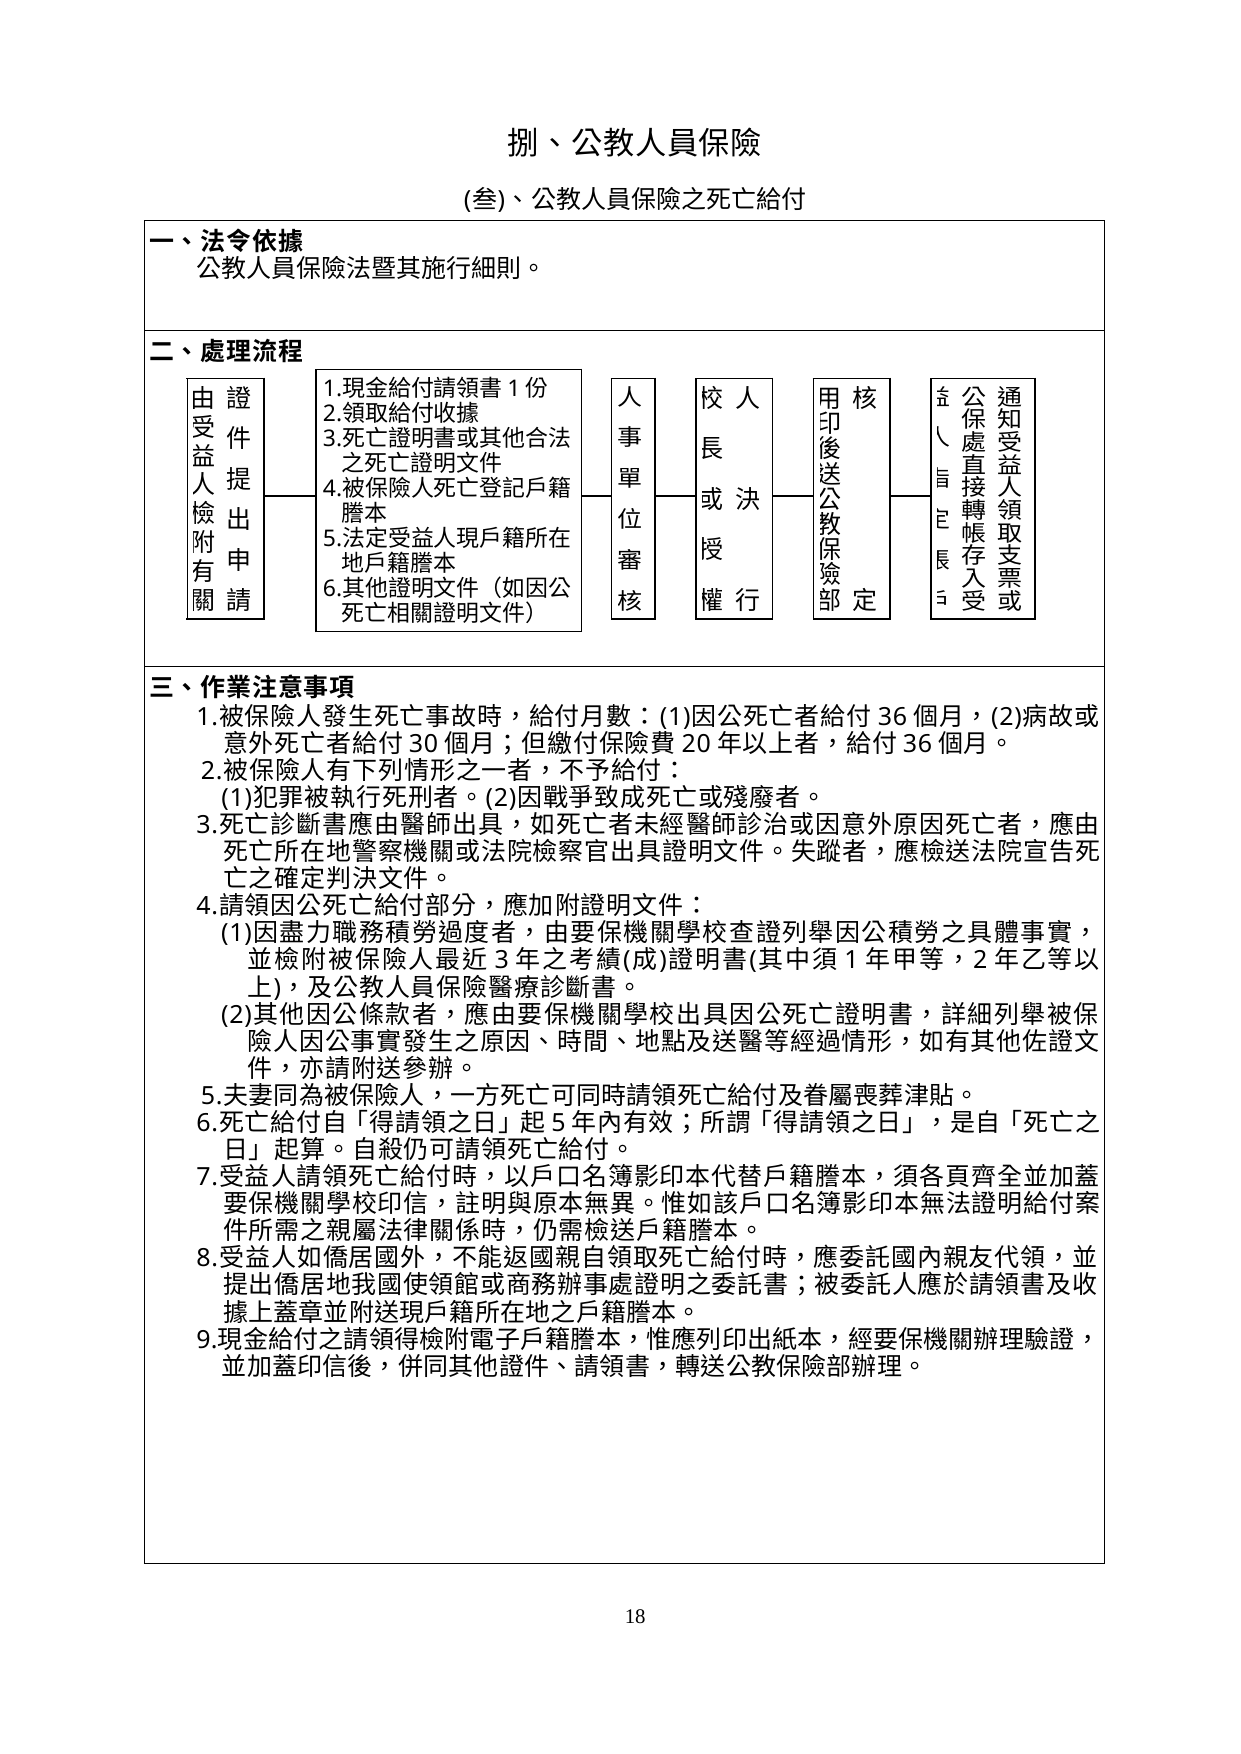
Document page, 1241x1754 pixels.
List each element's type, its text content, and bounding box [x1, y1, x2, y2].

table_header 一、法令依據 公教人員保險法暨其施行細則。 [145, 221, 1104, 330]
table_cell 二、處理流程 [145, 331, 1104, 666]
table_cell 三、作業注意事項 1.被保險人發生死亡事故時，給付月數：(1)因公死亡者給付36個月，(2)病故或意外死亡者給付30個月；但繳付保險費20年以上者，給付36個月。 2.被保險人有下列情形之一者，不予給付： (1)犯罪被執行死刑者。(2)因戰爭致成死亡或殘廢者。 3.死亡診斷書應由醫師出具，如死亡者未經醫師診治或因意外原因死亡者，應由死亡所在地警察機關或法院檢察官出具證明文件。失蹤者，應檢送法院宣告死亡之確定判決文件。 4.請領因公死亡給付部分，應加附證明文件： (1)因盡力職務積勞過度者，由要保機關學校查證列舉因公積勞之具體事實，並檢附被保險人最近3年之考績(成)證明書(其中須1年甲等，2年乙等以上)，及公教人員保險醫療診斷書。 (2)其他因公條款者，應由要保機關學校出具因公死亡證明書，詳細列舉被保險人因公事實發生之原因、時間、地點及送醫等經過情形，如有其他佐證文件，亦請附送參辦。 5.夫妻同為被保險人，一方死亡可同時請領死亡給付及眷屬喪葬津貼。 6.死亡給付自「得請領之日」起5年內有效；所謂「得請領之日」，是自「死亡之日」起算。自殺仍可請領死亡給付。 7.受益人請領死亡給付時，以戶口名簿影印本代替戶籍謄本，須各頁齊全並加蓋要保機關學校印信，註明與原本無異。惟如該戶口名簿影印本無法證明給付案件所需之親屬法律關係時，仍需檢送戶籍謄本。 8.受益人如僑居國外，不能返國親自領取死亡給付時，應委託國內親友代領，並提出僑居地我國使領館或商務辦事處證明之委託書；被委託人應於請領書及收據上蓋章並附送現戶籍所在地之戶籍謄本。 9.現金給付之請領得檢附電子戶籍謄本，惟應列印出紙本，經要保機關辦理驗證，並加蓋印信後，併同其他證件、請領書，轉送公教保險部辦理。 [145, 667, 1104, 1563]
text (叁)、公教人員保險之死亡給付 [148, 180, 1122, 216]
text 捌、公教人員保險 [148, 118, 1122, 163]
